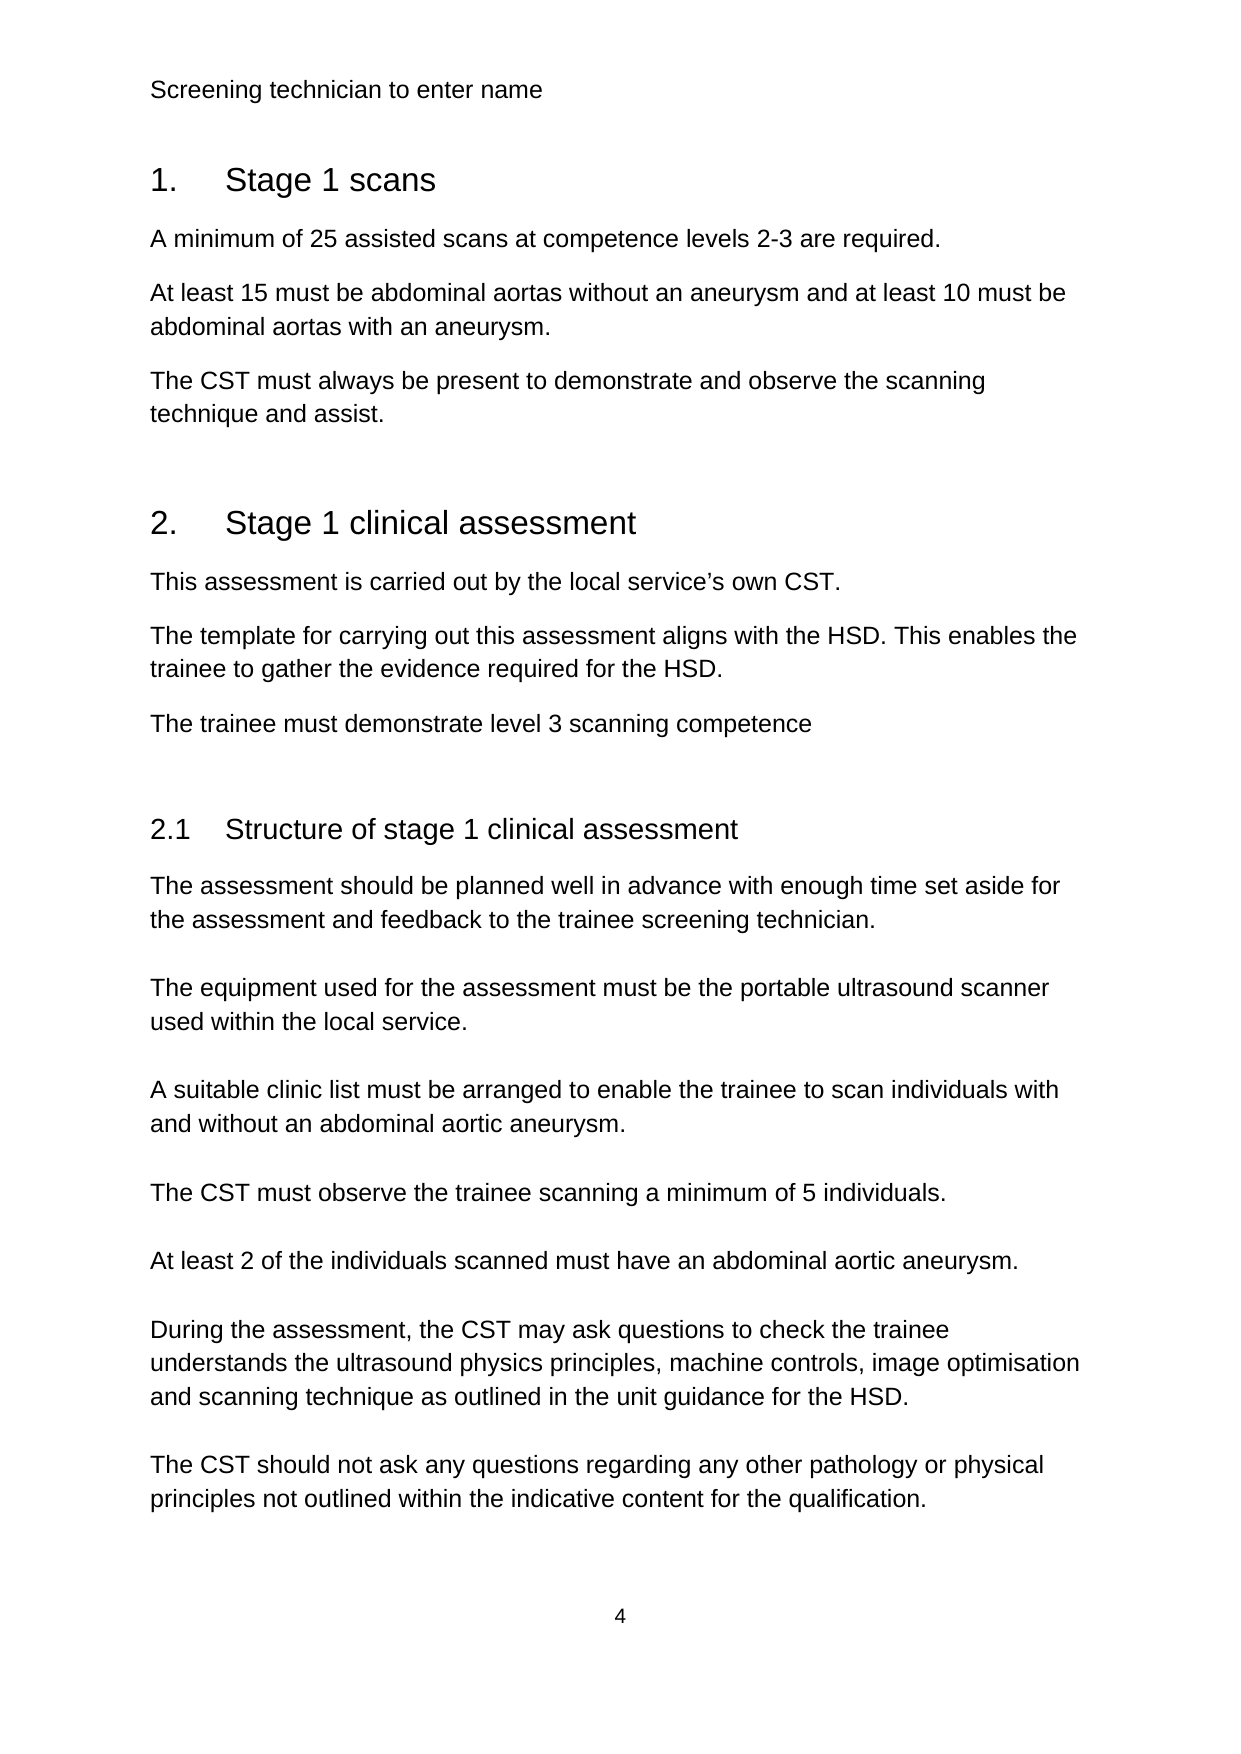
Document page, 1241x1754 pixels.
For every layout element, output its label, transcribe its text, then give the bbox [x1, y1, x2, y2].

list At least 2 of the individuals scanned must have an abdominal aortic aneurysm. [150, 1242, 1090, 1275]
text At least 15 must be abdominal aortas without an aneurysm and at least 10 must be abdominal aortas with an aneurysm. [150, 274, 1090, 341]
list Structure of stage 1 clinical assessment [150, 812, 1090, 846]
text This assessment is carried out by the local service’s own CST. [150, 562, 1090, 596]
list The CST should not ask any questions regarding any other pathology or physical principles not outlined within the indicative content for the qualification. [150, 1446, 1090, 1512]
text The template for carrying out this assessment aligns with the HSD. This enables the trainee to gather the evidence required for the HSD. [150, 616, 1090, 683]
list The CST must observe the trainee scanning a minimum of 5 individuals. [150, 1173, 1090, 1206]
list Stage 1 scans [150, 160, 1090, 199]
list During the assessment, the CST may ask questions to check the trainee understands the ultrasound physics principles, machine controls, image optimisation and scanning technique as outlined in the unit guidance for the HSD. [150, 1310, 1090, 1410]
list Stage 1 clinical assessment [150, 503, 1090, 541]
list The assessment should be planned well in advance with enough time set aside for the assessment and feedback to the trainee screening technician. [150, 867, 1090, 933]
text The trainee must demonstrate level 3 scanning competence [150, 704, 1090, 737]
list The equipment used for the assessment must be the portable ultrasound scanner used within the local service. [150, 969, 1090, 1035]
list A suitable clinic list must be arranged to enable the trainee to scan individuals with and without an abdominal aortic aneurysm. [150, 1071, 1090, 1137]
text A minimum of 25 assisted scans at competence levels 2-3 are required. [150, 220, 1090, 253]
text The CST must always be present to demonstrate and observe the scanning technique and assist. [150, 361, 1090, 428]
